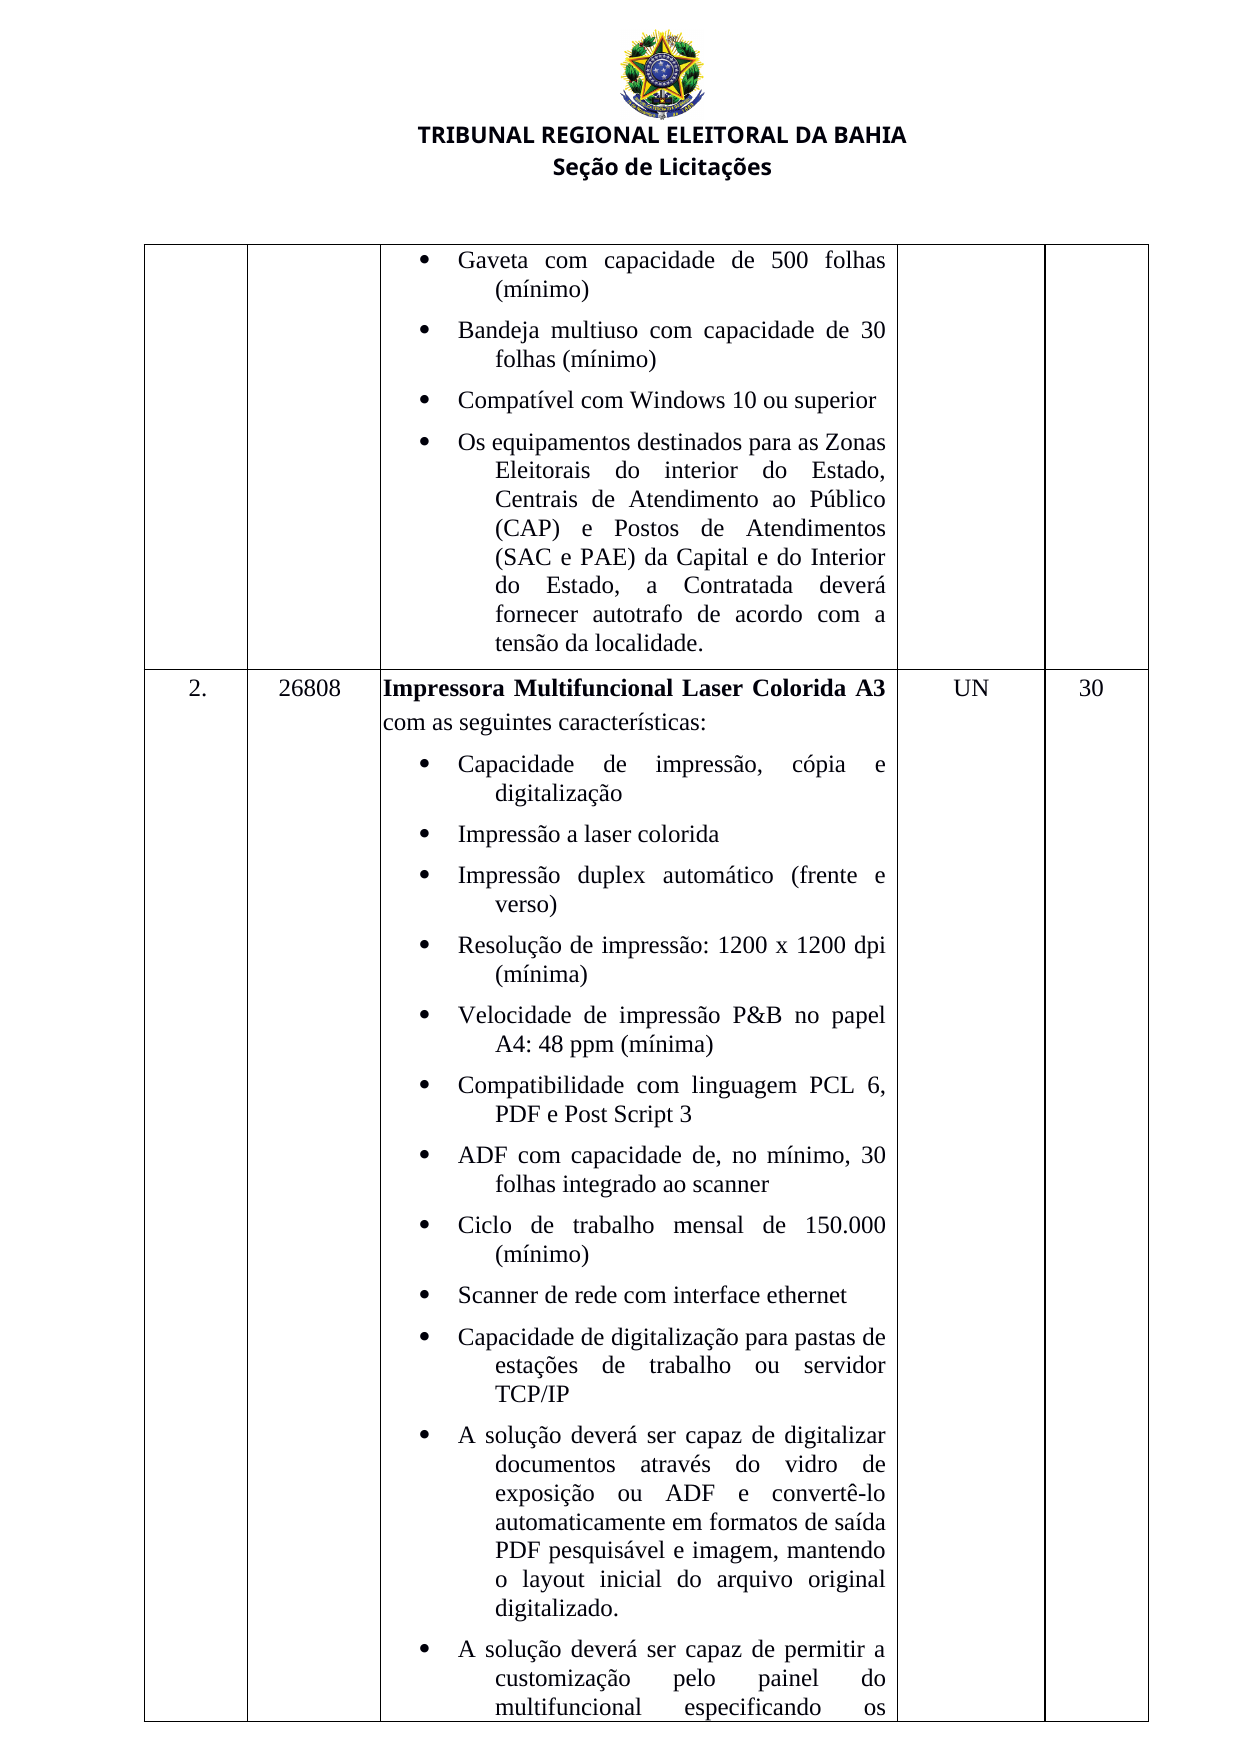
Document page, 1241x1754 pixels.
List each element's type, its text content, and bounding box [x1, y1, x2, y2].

table_cell [1046, 245, 1148, 669]
table_cell [248, 245, 380, 669]
table_cell 26808 [248, 670, 380, 1721]
table_cell Impressora Multifuncional Laser Monocromática A4 com as seguintes características: Capacidade de impressão, cópia e digitalização Impressão a laser monocromática Impressão duplex automático (frente e verso) Resolução de impressão: 1200 x 1200 dpi (mínima) Velocidade de impressão no papel A4: 48 ppm (mínima) Compatibilidade com linguagem PCL 6, PDF e Post Script 3 ADF com capacidade de, no mínimo, 30 folhas integrado ao scanner Ciclo de trabalho mensal de 150.000 (mínimo) Scanner de rede com interface ethernet Capacidade de digitalização para pastas de estações de trabalho ou servidor TCP/IP A solução deverá ser capaz de digitalizar documentos através do vidro de exposição ou ADF e convertê-lo automaticamente em formatos de saída PDF pesquisável e imagem, mantendo o layout inicial do arquivo original digitalizado. A solução deverá ser capaz de permitir a customização pelo painel do multifuncional especificando os destinos de entrega Interfaces: rede ethernet gigabit 10/100/1000 e USB Memória: 1 GB (mínimo) Visor: 6 polegadas (mínimo) Gaveta com capacidade de 500 folhas (mínimo) Bandeja multiuso com capacidade de 30 folhas (mínimo) Compatível com Windows 10 ou superior Os equipamentos destinados para as Zonas Eleitorais do interior do Estado, Centrais de Atendimento ao Público (CAP) e Postos de Atendimentos (SAC e PAE) da Capital e do Interior do Estado, a Contratada deverá fornecer autotrafo de acordo com a tensão da localidade. [381, 245, 897, 669]
table_cell [898, 245, 1044, 669]
table_cell 30 [1046, 670, 1148, 1721]
table_cell [145, 245, 247, 669]
table_cell UN [898, 670, 1044, 1721]
table_cell Impressora Multifuncional Laser Colorida A3 com as seguintes características: Capacidade de impressão, cópia e digitalização Impressão a laser colorida Impressão duplex automático (frente e verso) Resolução de impressão: 1200 x 1200 dpi (mínima) Velocidade de impressão P&B no papel A4: 48 ppm (mínima) Compatibilidade com linguagem PCL 6, PDF e Post Script 3 ADF com capacidade de, no mínimo, 30 folhas integrado ao scanner Ciclo de trabalho mensal de 150.000 (mínimo) Scanner de rede com interface ethernet Capacidade de digitalização para pastas de estações de trabalho ou servidor TCP/IP A solução deverá ser capaz de digitalizar documentos através do vidro de exposição ou ADF e convertê-lo automaticamente em formatos de saída PDF pesquisável e imagem, mantendo o layout inicial do arquivo original digitalizado. A solução deverá ser capaz de permitir a customização pelo painel do multifuncional especificando os [381, 670, 897, 1721]
table_cell 2. [145, 670, 247, 1721]
